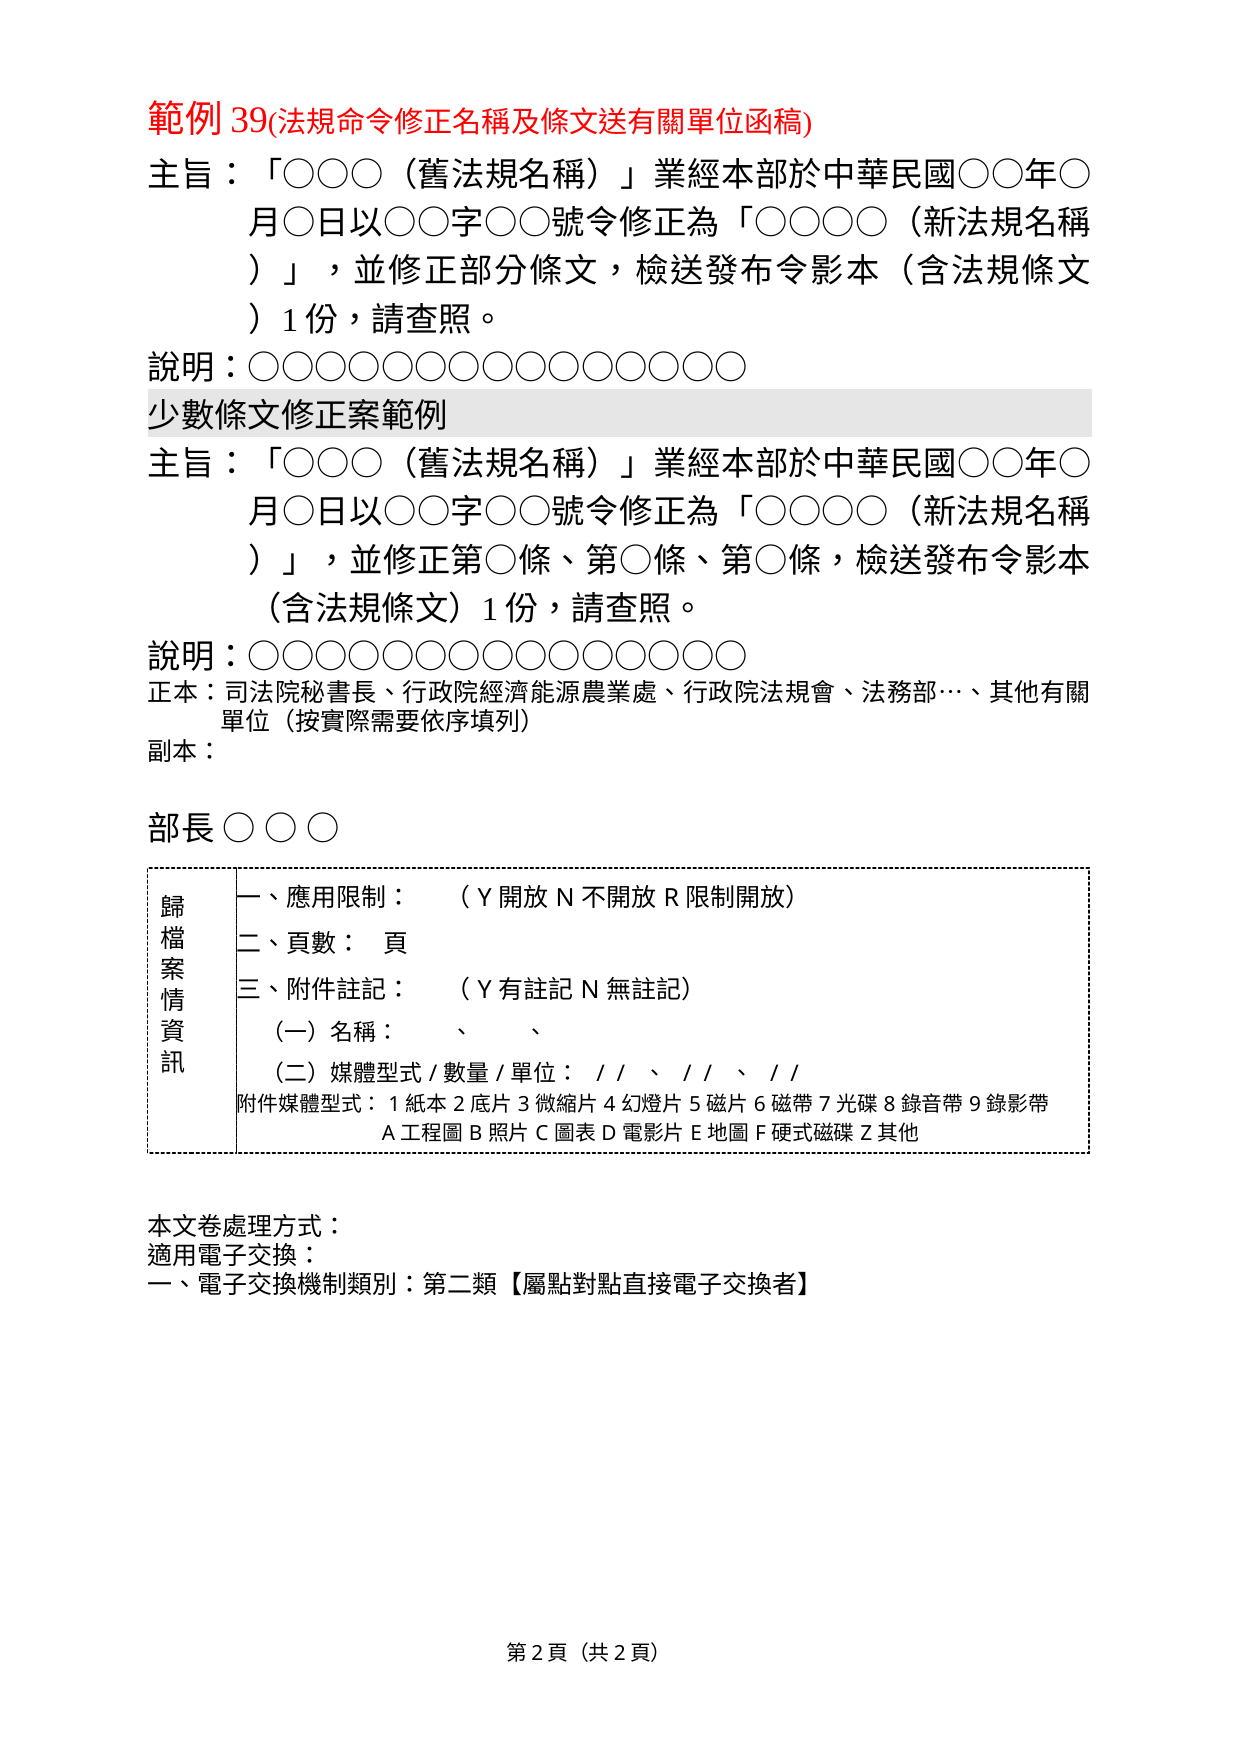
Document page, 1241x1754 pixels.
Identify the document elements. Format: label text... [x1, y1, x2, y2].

text 本文卷處理方式： [148, 1212, 1092, 1241]
text 一、電子交換機制類別：第二類【屬點對點直接電子交換者】 [148, 1271, 1092, 1300]
text 說明：○○○○○○○○○○○○○○○ [148, 341, 1092, 389]
text 主旨：「○○○（舊法規名稱）」業經本部於中華民國○○年○月○日以○○字○○號令修正為「○○○○（新法規名稱）」，並修正部分條文，檢送發布令影本（含法規條文）1份，請查照。 [148, 148, 1092, 341]
text 少數條文修正案範例 [148, 389, 1092, 437]
text 部長 ○ ○ ○ [148, 799, 1092, 851]
text 副本： [148, 737, 1092, 766]
text 適用電子交換： [148, 1241, 1092, 1271]
text 主旨：「○○○（舊法規名稱）」業經本部於中華民國○○年○月○日以○○字○○號令修正為「○○○○（新法規名稱）」，並修正第○條、第○條、第○條，檢送發布令影本（含法規條文）1份，請查照。 [148, 437, 1092, 630]
text 正本：司法院秘書長、行政院經濟能源農業處、行政院法規會、法務部…、其他有關單位（按實際需要依序填列） [148, 678, 1092, 737]
text 說明：○○○○○○○○○○○○○○○ [148, 630, 1092, 678]
